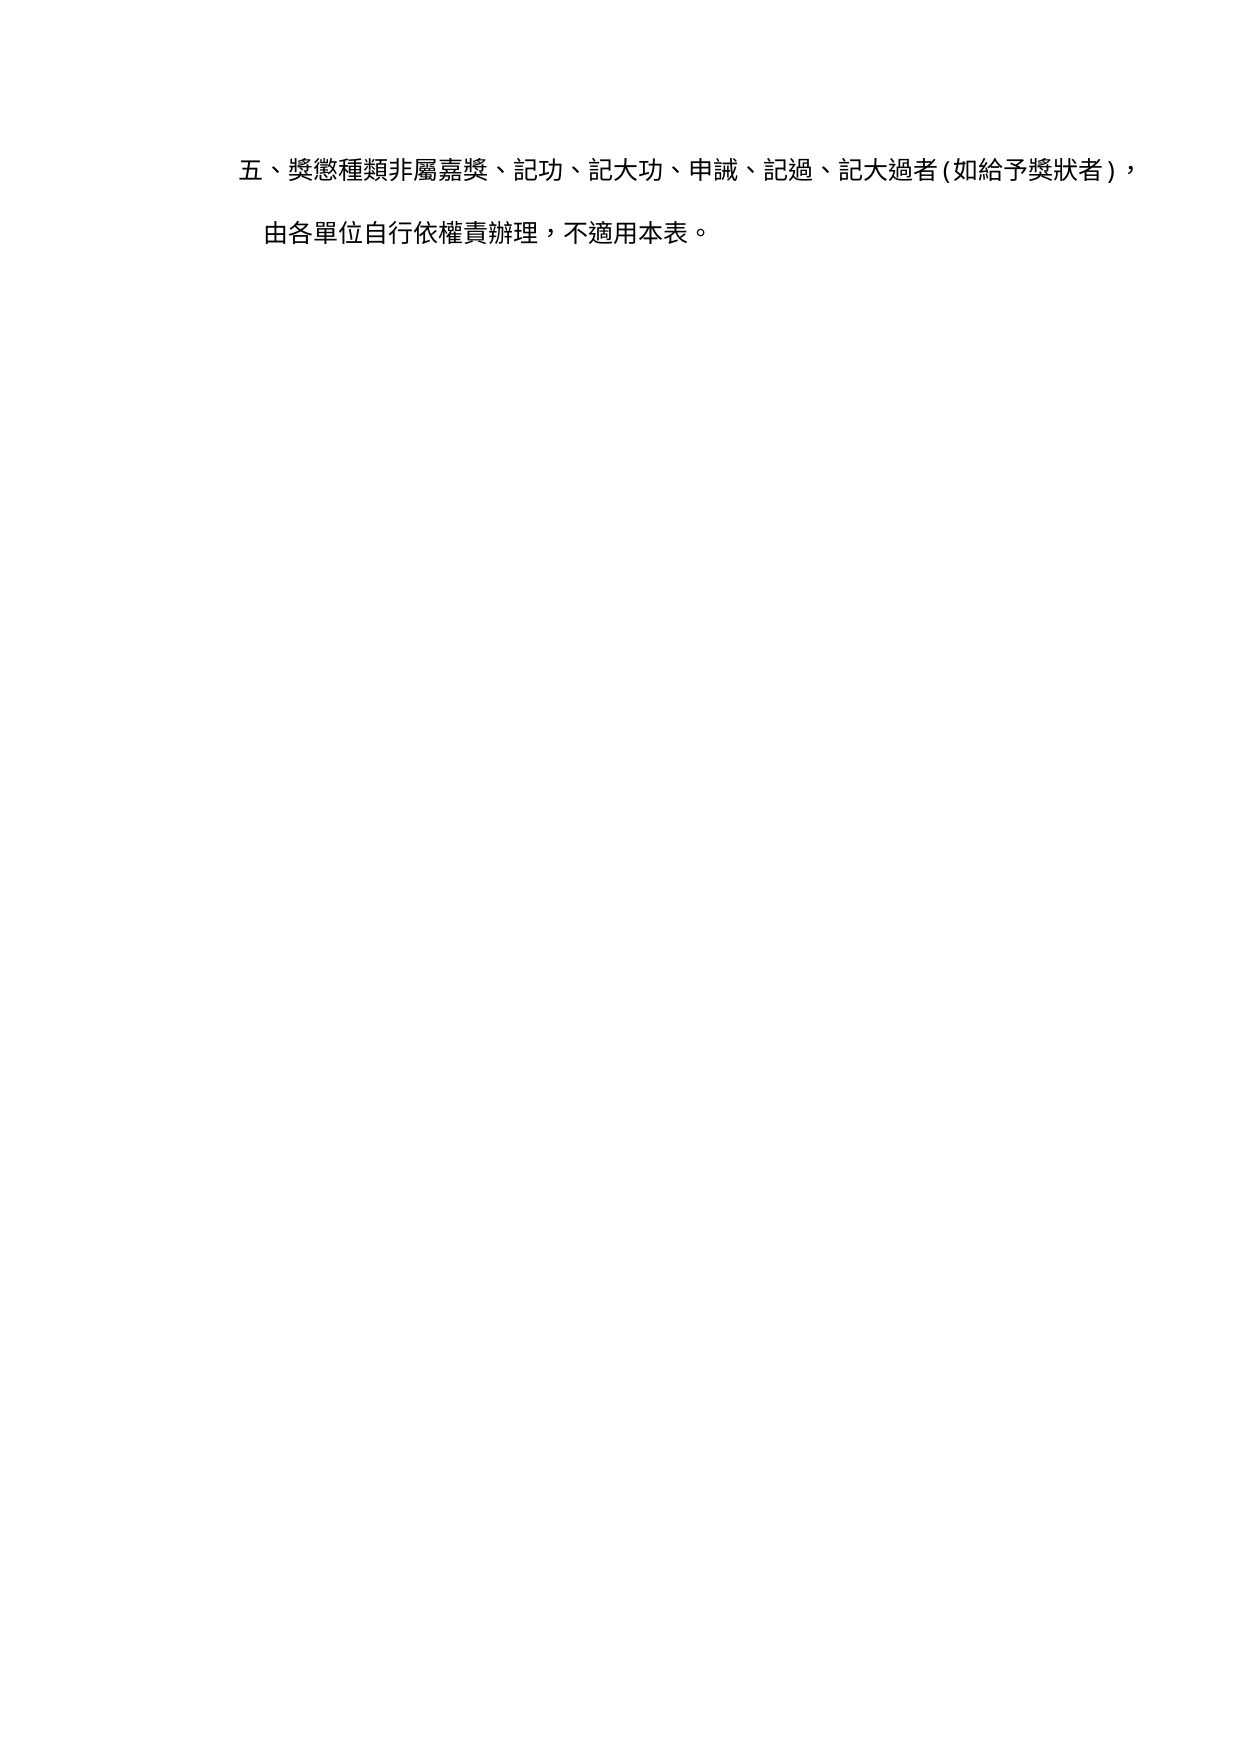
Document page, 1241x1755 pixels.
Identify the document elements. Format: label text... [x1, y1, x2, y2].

text 五、獎懲種類非屬嘉獎、記功、記大功、申誡、記過、記大過者(如給予獎狀者)，由各單位自行依權責辦理，不適用本表。 [89, 127, 1152, 252]
